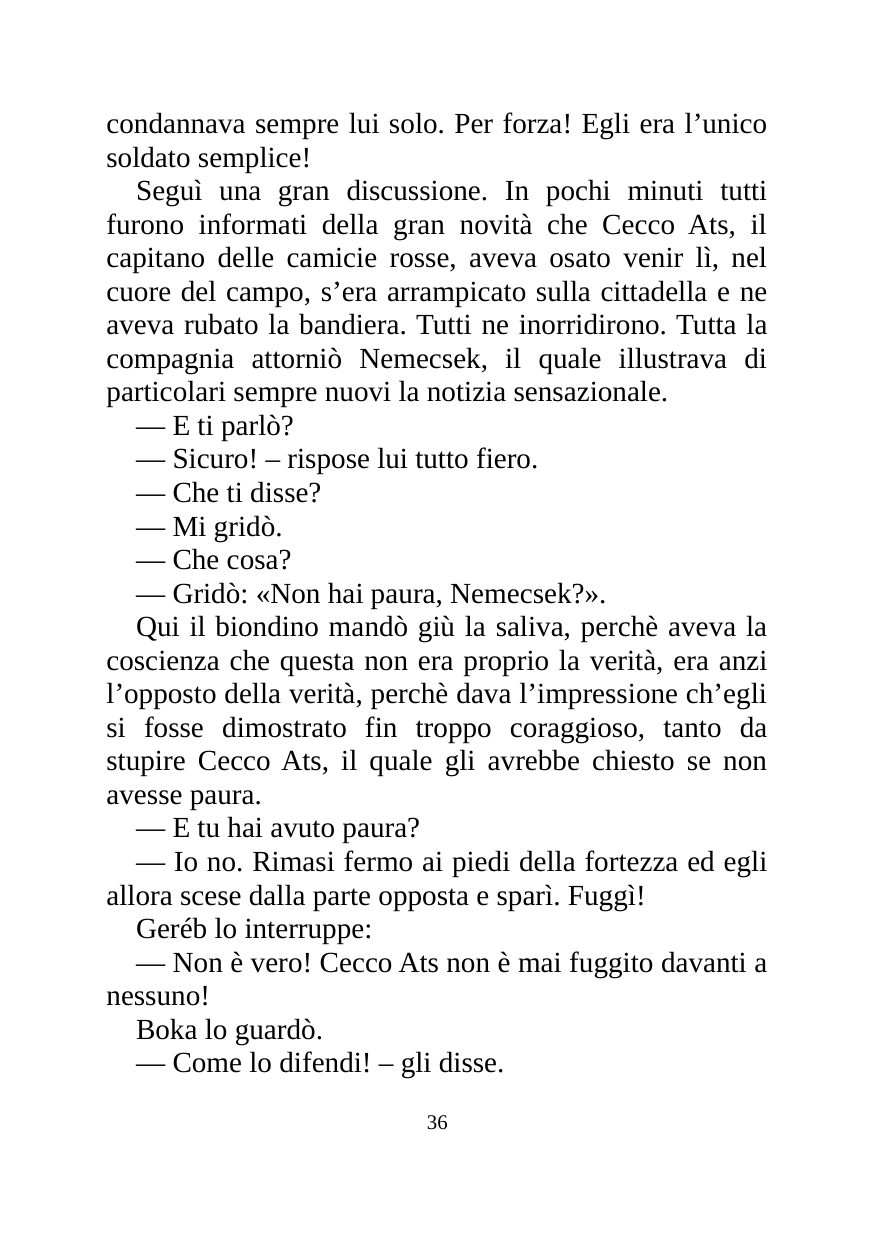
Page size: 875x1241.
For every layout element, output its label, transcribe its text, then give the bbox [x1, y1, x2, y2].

text — Io no. Rimasi fermo ai piedi della fortezza ed egli allora scese dalla parte opposta e sparì. Fuggì! [106, 844, 768, 911]
text Boka lo guardò. [106, 1012, 768, 1045]
text Geréb lo interruppe: [106, 911, 768, 945]
text — Che cosa? [106, 542, 768, 576]
text — Non è vero! Cecco Ats non è mai fuggito davanti a nessuno! [106, 945, 768, 1012]
text condannava sempre lui solo. Per forza! Egli era l’unico soldato semplice! [106, 106, 768, 173]
text — Sicuro! – rispose lui tutto fiero. [106, 442, 768, 475]
text — Gridò: «Non hai paura, Nemecsek?». [106, 576, 768, 609]
text — Come lo difendi! – gli disse. [106, 1045, 768, 1079]
text Qui il biondino mandò giù la saliva, perchè aveva la coscienza che questa non era proprio la verità, era anzi l’opposto della verità, perchè dava l’impressione ch’egli si fosse dimostrato fin troppo coraggioso, tanto da stupire Cecco Ats, il quale gli avrebbe chiesto se non avesse paura. [106, 609, 768, 811]
text — Che ti disse? [106, 475, 768, 509]
text — E ti parlò? [106, 408, 768, 442]
text — E tu hai avuto paura? [106, 811, 768, 844]
text Seguì una gran discussione. In pochi minuti tutti furono informati della gran novità che Cecco Ats, il capitano delle camicie rosse, aveva osato venir lì, nel cuore del campo, s’era arrampicato sulla cittadella e ne aveva rubato la bandiera. Tutti ne inorridirono. Tutta la compagnia attorniò Nemecsek, il quale illustrava di particolari sempre nuovi la notizia sensazionale. [106, 173, 768, 408]
text — Mi gridò. [106, 509, 768, 542]
